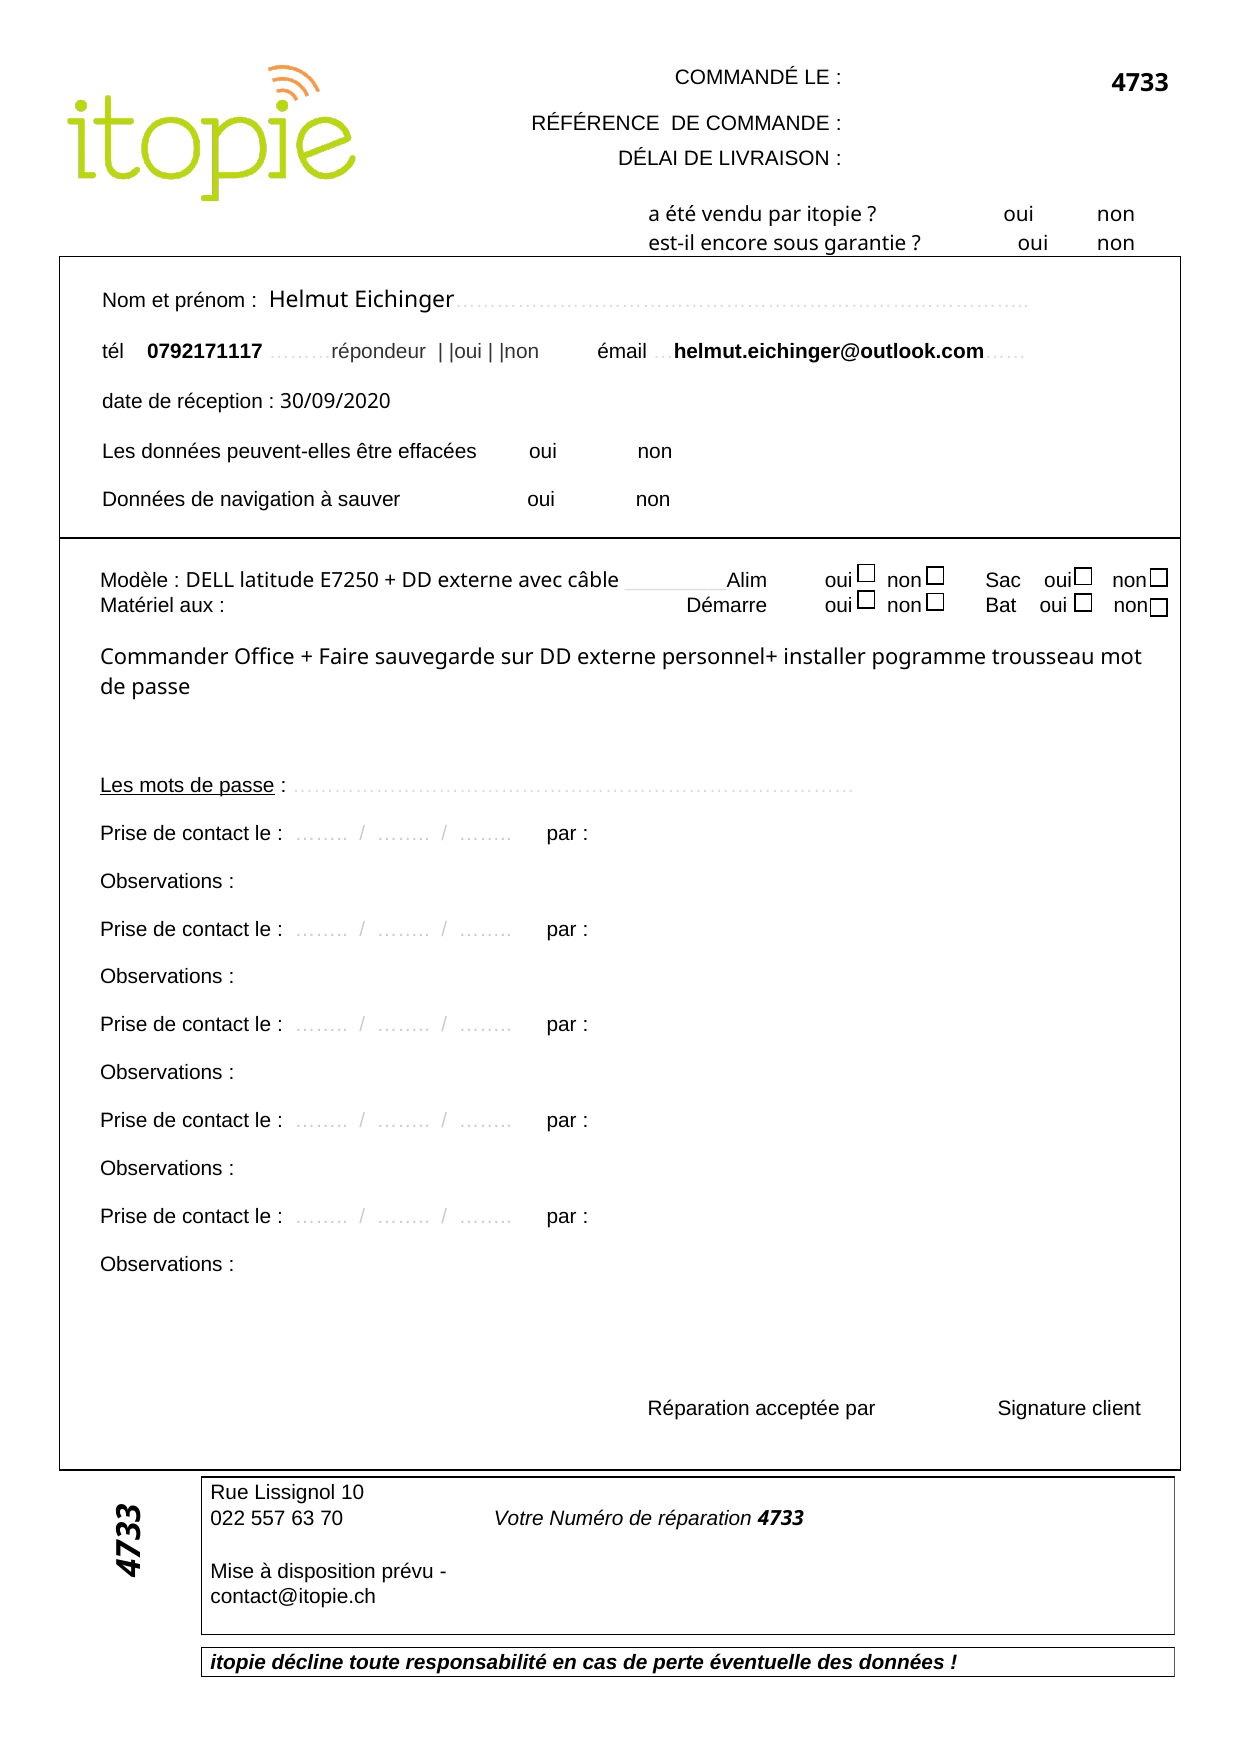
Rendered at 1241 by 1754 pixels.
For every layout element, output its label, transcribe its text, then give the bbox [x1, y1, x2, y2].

text Observations : [60, 865, 1180, 892]
text Observations : [60, 961, 1180, 988]
text date de réception : 30/09/2020 [60, 383, 1180, 415]
text Les mots de passe : ……………………………………………………………………… [60, 769, 1180, 797]
text Matériel aux : Démarre oui non Bat oui non [60, 590, 1180, 617]
table_cell itopie décline toute responsabilité en cas de perte éventuelle des données ! [195, 1641, 1180, 1683]
table_cell DÉLAI DE LIVRAISON : [490, 140, 847, 175]
text Prise de contact le : …….. / …….. / …….. par : [60, 1105, 1180, 1132]
text Observations : [60, 1153, 1180, 1180]
text Observations : [60, 1057, 1180, 1084]
text est-il encore sous garantie ? oui non [59, 228, 1181, 256]
table_header 4733 [847, 59, 1180, 104]
table_header Rue Lissignol 10 022 557 63 70 Votre Numéro de réparation 4733 Mise à disposition prévu - contact@itopie.ch [195, 1471, 1180, 1641]
table_header 4733 [59, 1471, 195, 1683]
text Commander Office + Faire sauvegarde sur DD externe personnel+ installer pogramme trousseau mot de passe [60, 638, 1180, 701]
text a été vendu par itopie ? oui non [59, 199, 1181, 228]
picture [67, 65, 356, 201]
text Modèle : DELL latitude E7250 + DD externe avec câble Alim oui non Sac oui non [60, 562, 856, 590]
text Prise de contact le : …….. / …….. / …….. par : [60, 817, 1180, 844]
text Prise de contact le : …….. / …….. / …….. par : [60, 1009, 1180, 1036]
text Nom et prénom : Helmut Eichinger……………………………………………………………………….. [60, 280, 1180, 314]
table_header COMMANDÉ LE : [490, 59, 847, 104]
text Les données peuvent-elles être effacées oui non [60, 436, 1180, 463]
table_cell [847, 105, 1180, 140]
text Modèle : DELL latitude E7250 + DD externe avec câble Alim oui non Sac oui non [948, 562, 1180, 590]
text Données de navigation à sauver oui non [60, 484, 1180, 511]
table_cell [847, 140, 1180, 175]
text Réparation acceptée par Signature client [60, 1392, 1180, 1419]
text Observations : [60, 1249, 1180, 1276]
table_cell RÉFÉRENCE DE COMMANDE : [490, 105, 847, 140]
text tél 0792171117 ………répondeur | |oui | |non émail …helmut.eichinger@outlook.com…… [60, 335, 1180, 362]
text Prise de contact le : …….. / …….. / …….. par : [60, 913, 1180, 940]
text Prise de contact le : …….. / …….. / …….. par : [60, 1201, 1180, 1228]
